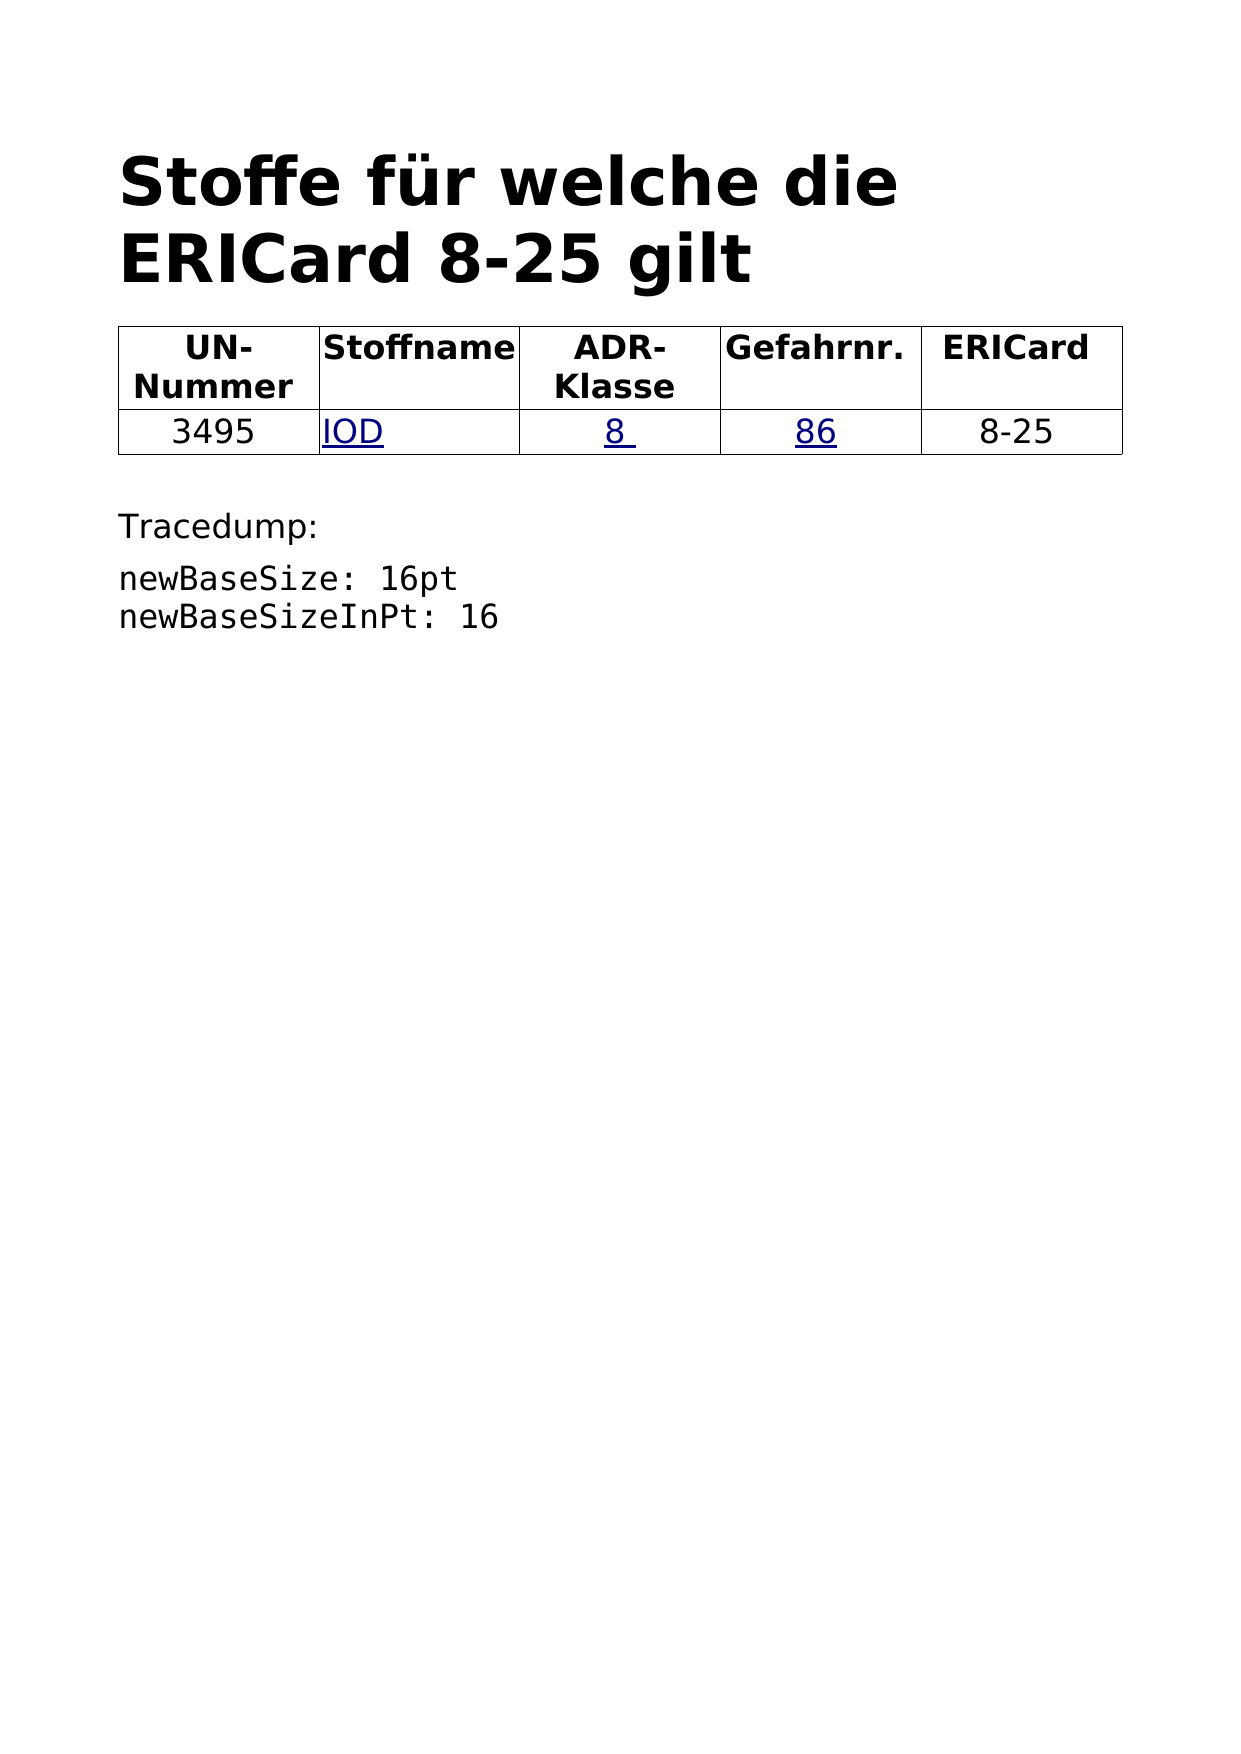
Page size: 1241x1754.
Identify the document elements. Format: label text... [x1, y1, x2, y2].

table_cell 8 [520, 410, 720, 454]
table_cell 86 [721, 410, 921, 454]
text Tracedump: [118, 469, 1122, 547]
table_header UN-Nummer [119, 327, 319, 409]
table_header ERICard [922, 327, 1122, 409]
table_cell IOD [320, 410, 519, 454]
text newBaseSize: 16pt newBaseSizeInPt: 16 [118, 559, 1122, 637]
table_header ADR-Klasse [520, 327, 720, 409]
table_header Gefahrnr. [721, 327, 921, 409]
table_cell 8-25 [922, 410, 1122, 454]
table_cell 3495 [119, 410, 319, 454]
table_header Stoffname [320, 327, 519, 409]
subtitle Stoffe für welche die ERICard 8-25 gilt [118, 143, 1122, 298]
